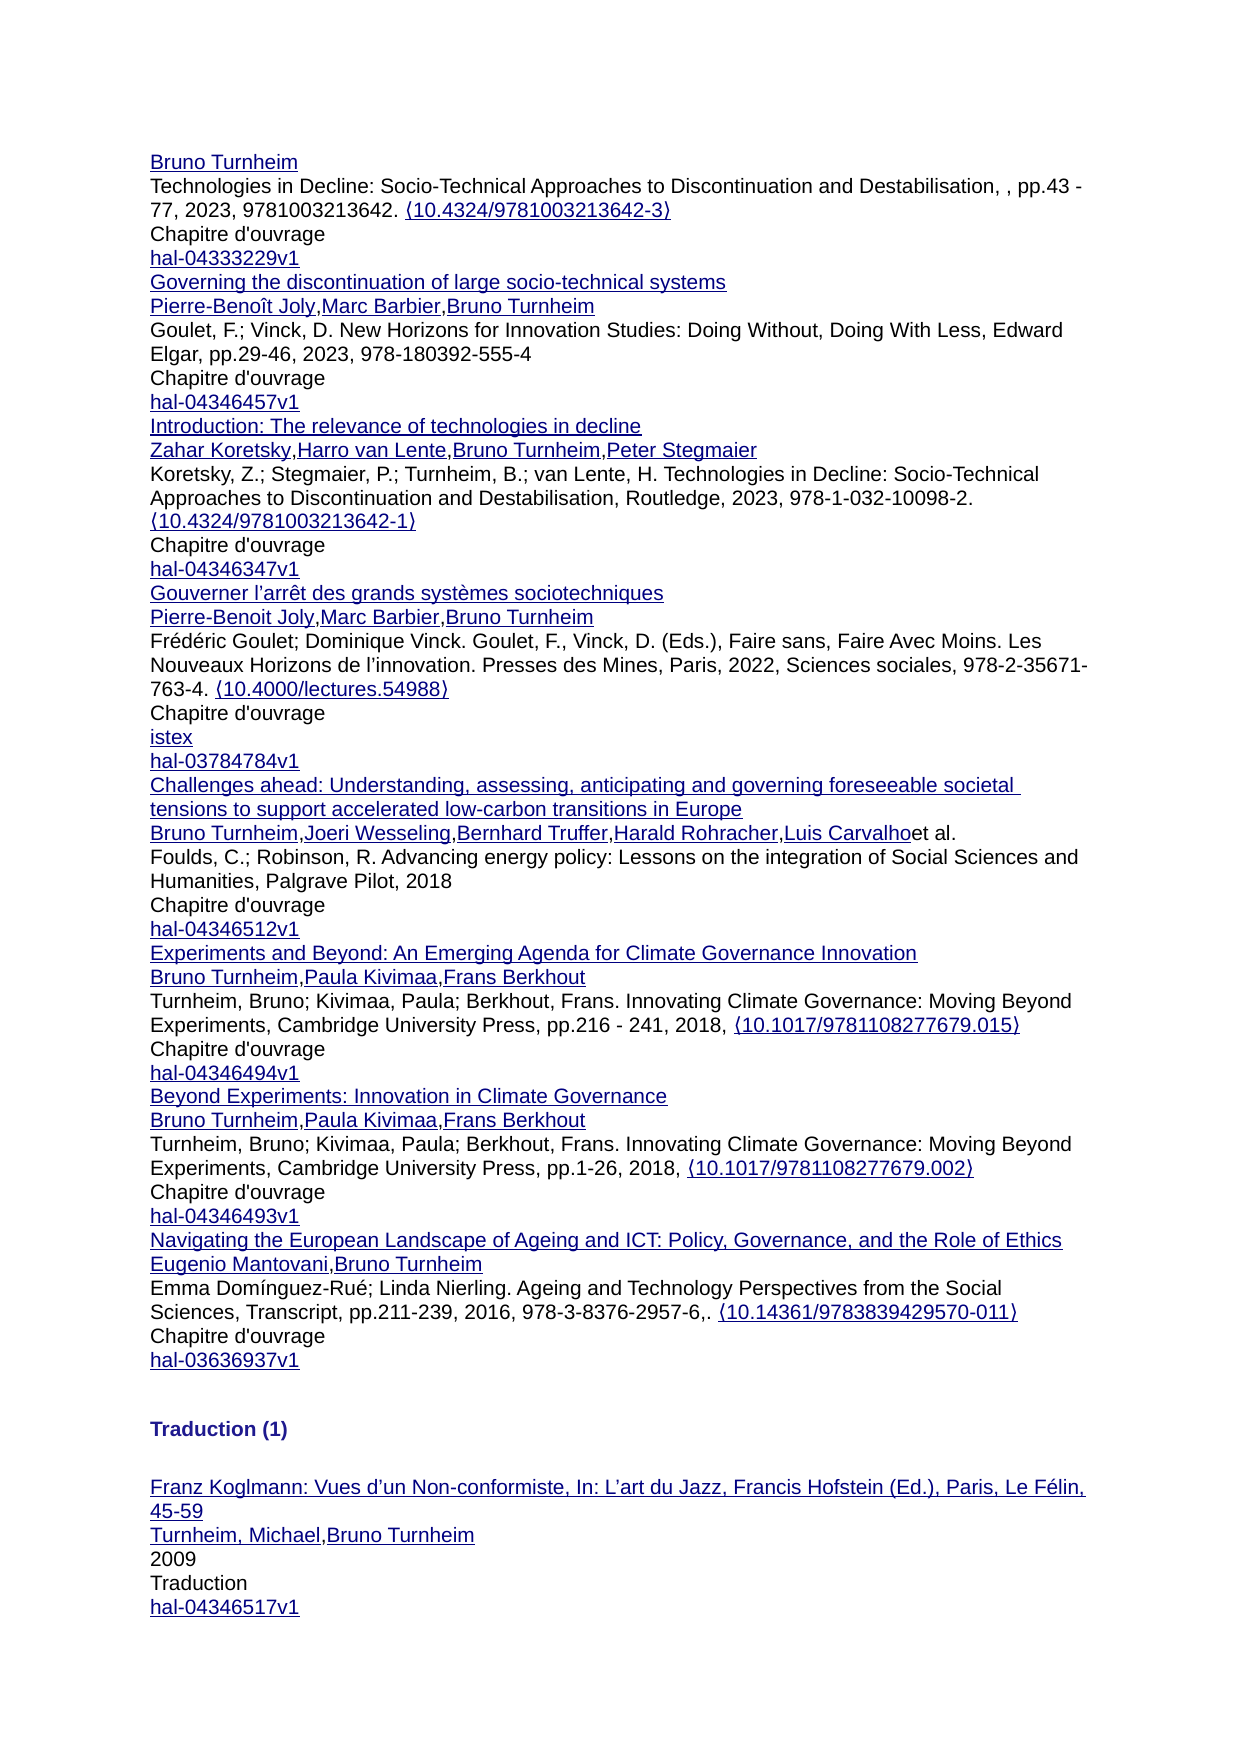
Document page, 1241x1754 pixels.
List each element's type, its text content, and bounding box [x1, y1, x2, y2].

table_cell Beyond Experiments: Innovation in Climate Governance Bruno Turnheim,Paula Kivimaa,Frans Berkhout Turnheim, Bruno; Kivimaa, Paula; Berkhout, Frans. Innovating Climate Governance: Moving Beyond Experiments, Cambridge University Press, pp.1-26, 2018, ⟨10.1017/9781108277679.002⟩ Chapitre d'ouvrage hal-04346493v1 [150, 1084, 1090, 1228]
table_cell Challenges ahead: Understanding, assessing, anticipating and governing foreseeable societal tensions to support accelerated low-carbon transitions in Europe Bruno Turnheim,Joeri Wesseling,Bernhard Truffer,Harald Rohracher,Luis Carvalhoet al. Foulds, C.; Robinson, R. Advancing energy policy: Lessons on the integration of Social Sciences and Humanities, Palgrave Pilot, 2018 Chapitre d'ouvrage hal-04346512v1 [150, 773, 1090, 941]
table_cell Navigating the European Landscape of Ageing and ICT: Policy, Governance, and the Role of Ethics Eugenio Mantovani,Bruno Turnheim Emma Domínguez-Rué; Linda Nierling. Ageing and Technology Perspectives from the Social Sciences, Transcript, pp.211-239, 2016, 978-3-8376-2957-6,. ⟨10.14361/9783839429570-011⟩ Chapitre d'ouvrage hal-03636937v1 [150, 1228, 1090, 1372]
table_cell Experiments and Beyond: An Emerging Agenda for Climate Governance Innovation Bruno Turnheim,Paula Kivimaa,Frans Berkhout Turnheim, Bruno; Kivimaa, Paula; Berkhout, Frans. Innovating Climate Governance: Moving Beyond Experiments, Cambridge University Press, pp.216 - 241, 2018, ⟨10.1017/9781108277679.015⟩ Chapitre d'ouvrage hal-04346494v1 [150, 941, 1090, 1084]
subtitle Traduction (1) [150, 1417, 1090, 1441]
table_cell Bruno Turnheim Technologies in Decline: Socio-Technical Approaches to Discontinuation and Destabilisation, , pp.43 - 77, 2023, 9781003213642. ⟨10.4324/9781003213642-3⟩ Chapitre d'ouvrage hal-04333229v1 [150, 150, 1090, 270]
table_cell Introduction: The relevance of technologies in decline Zahar Koretsky,Harro van Lente,Bruno Turnheim,Peter Stegmaier Koretsky, Z.; Stegmaier, P.; Turnheim, B.; van Lente, H. Technologies in Decline: Socio-Technical Approaches to Discontinuation and Destabilisation, Routledge, 2023, 978-1-032-10098-2. ⟨10.4324/9781003213642-1⟩ Chapitre d'ouvrage hal-04346347v1 [150, 414, 1090, 581]
table_cell Gouverner l’arrêt des grands systèmes sociotechniques Pierre-Benoit Joly,Marc Barbier,Bruno Turnheim Frédéric Goulet; Dominique Vinck. Goulet, F., Vinck, D. (Eds.), Faire sans, Faire Avec Moins. Les Nouveaux Horizons de l’innovation. Presses des Mines, Paris, 2022, Sciences sociales, 978-2-35671-763-4. ⟨10.4000/lectures.54988⟩ Chapitre d'ouvrage istex hal-03784784v1 [150, 581, 1090, 773]
table_cell Governing the discontinuation of large socio-technical systems Pierre-Benoît Joly,Marc Barbier,Bruno Turnheim Goulet, F.; Vinck, D. New Horizons for Innovation Studies: Doing Without, Doing With Less, Edward Elgar, pp.29-46, 2023, 978-180392-555-4 Chapitre d'ouvrage hal-04346457v1 [150, 270, 1090, 413]
table_header Franz Koglmann: Vues d’un Non-conformiste, In: L’art du Jazz, Francis Hofstein (Ed.), Paris, Le Félin, 45-59 Turnheim, Michael,Bruno Turnheim 2009 Traduction hal-04346517v1 [150, 1475, 1090, 1619]
